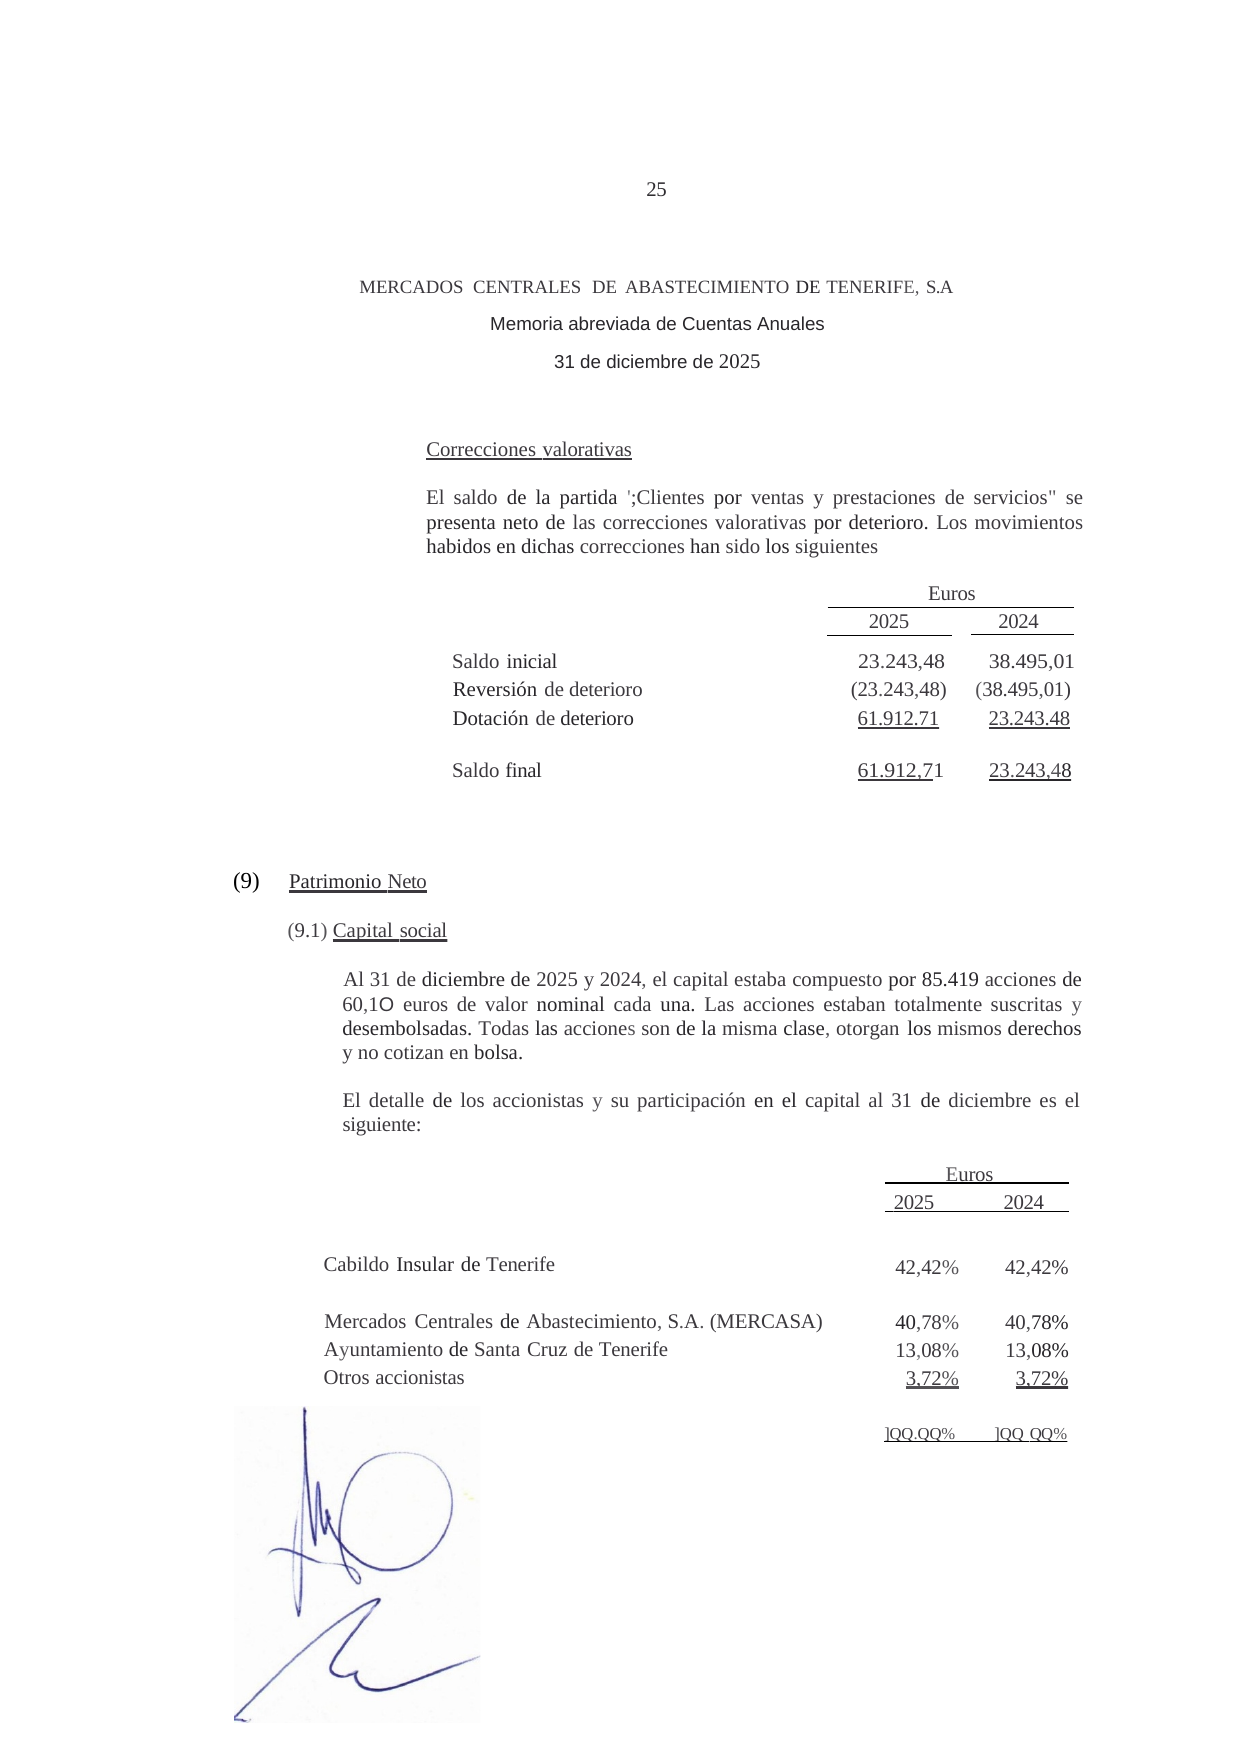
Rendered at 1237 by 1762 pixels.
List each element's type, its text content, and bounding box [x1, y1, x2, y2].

table_cell 61.912,71 [828, 745, 971, 784]
table_cell Mercados Centrales de Abastecimiento, S.A. (MERCASA) [318, 1295, 860, 1336]
table_cell Dotación de deterioro [447, 704, 827, 745]
text El saldo de la partida ';Clientes por ventas y prestaciones de servicios" se presenta neto de las correcciones valorativas por deterioro. Los movimientos habidos en dichas correcciones han sido los siguientes [426, 485, 1083, 558]
table_cell Reversión de deterioro [447, 675, 827, 704]
text ]QQ.QQ% ]QQ QQ% [884, 1424, 1133, 1443]
text MERCADOS CENTRALES DE ABASTECIMIENTO DE TENERIFE, S.A [180, 276, 1133, 297]
table_cell (38.495,01) [971, 675, 1073, 704]
table_header Cabildo Insular de Tenerife [318, 1253, 860, 1294]
text El detalle de los accionistas y su participación en el capital al 31 de diciembre es el siguiente: [342, 1088, 1081, 1136]
table_cell 3,72% [982, 1365, 1075, 1391]
table_cell 2025 [828, 608, 971, 634]
text Memoria abreviada de Cuentas Anuales 31 de diciembre de 2025 [482, 312, 832, 373]
table_cell 13,08% [982, 1336, 1075, 1365]
text 2025 2024 [885, 1190, 1133, 1214]
table_header 42,42% [860, 1253, 982, 1294]
table_cell 2024 [971, 608, 1073, 634]
table_cell 13,08% [860, 1336, 982, 1365]
table_header Euros [828, 583, 971, 607]
list Patrimonio Neto [233, 867, 1133, 894]
table_cell Saldo final [447, 745, 827, 784]
table_cell 40,78% [860, 1295, 982, 1336]
text (9.1) Capital social [287, 918, 1133, 942]
table_cell 38.495,01 [971, 635, 1073, 675]
table_header 42,42% [982, 1253, 1075, 1294]
text Al 31 de diciembre de 2025 y 2024, el capital estaba compuesto por 85.419 acciones de 60,1O euros de valor nominal cada una. Las acciones estaban totalmente suscritas y desembolsadas. Todas las acciones son de la misma clase, otorgan los mismos derechos y no cotizan en bolsa. [342, 967, 1082, 1064]
table_cell Otros accionistas [318, 1365, 860, 1391]
table_cell 23.243,48 [971, 745, 1073, 784]
table_cell [447, 607, 827, 634]
text Euros [885, 1162, 1133, 1186]
text Correcciones valorativas [426, 437, 1133, 461]
table_cell 3,72% [860, 1365, 982, 1391]
table_header [971, 583, 1073, 607]
table_cell 40,78% [982, 1295, 1075, 1336]
table_cell Saldo inicial [447, 634, 827, 675]
table_header [447, 583, 827, 607]
table_cell 23.243,48 [828, 634, 971, 675]
table_cell Ayuntamiento de Santa Cruz de Tenerife [318, 1336, 860, 1365]
table_cell (23.243,48) [828, 675, 971, 704]
table_cell 23.243.48 [971, 704, 1073, 745]
table_cell 61.912.71 [828, 704, 971, 745]
